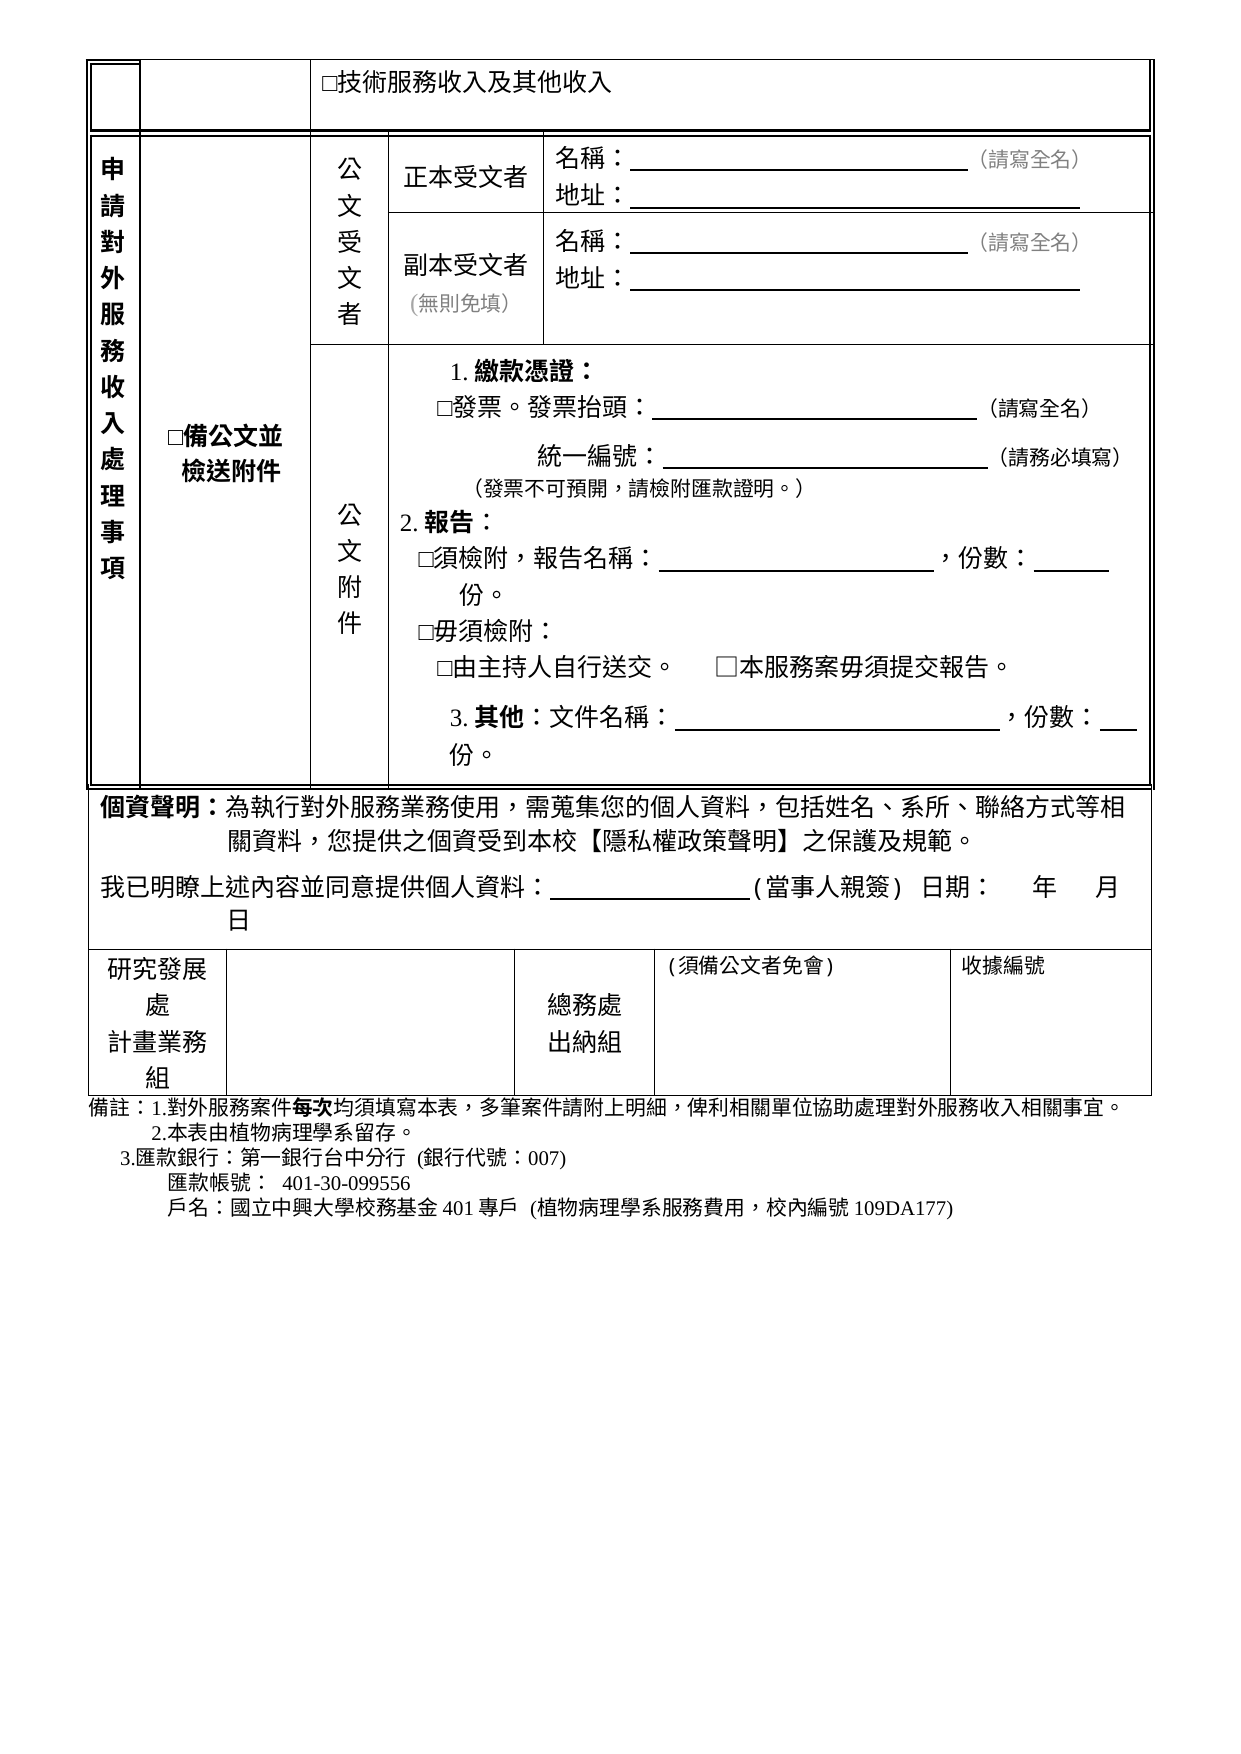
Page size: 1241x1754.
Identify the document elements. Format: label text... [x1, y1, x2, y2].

table_cell 公文受文者 [311, 137, 388, 343]
text 3.匯款銀行：第一銀行台中分行 (銀行代號：007) [89, 1146, 1152, 1171]
table_cell 繳款憑證： □發票。發票抬頭： （請寫全名） 統一編號： （請務必填寫） （發票不可預開，請檢附匯款證明。） 報告： □須檢附，報告名稱： ，份數： 份。 □毋須檢附： □由主持人自行送交。 □本服務案毋須提交報告。 其他：文件名稱： ，份數： 份。 [389, 345, 1149, 784]
table_cell 收據編號 [951, 950, 1151, 1094]
text 戶名：國立中興大學校務基金401專戶 (植物病理學系服務費用，校內編號109DA177) [89, 1196, 1152, 1221]
table_cell 申請對外服務收入處理事項 [92, 137, 139, 784]
text 匯款帳號： 401-30-099556 [89, 1171, 1152, 1196]
table_cell 正本受文者 [389, 137, 543, 212]
table_cell [227, 950, 514, 1094]
table_cell [141, 60, 310, 129]
table_cell □技術服務收入及其他收入 [311, 60, 1149, 129]
table_cell 總務處 出納組 [515, 950, 654, 1094]
table_cell 名稱： （請寫全名） 地址： [544, 213, 1149, 343]
table_cell 研究發展處 計畫業務組 [89, 950, 226, 1094]
text 2.本表由植物病理學系留存。 [89, 1121, 1152, 1146]
table_cell (須備公文者免會) [655, 950, 950, 1094]
table_cell [89, 130, 139, 135]
table_cell 名稱： （請寫全名） 地址： [544, 129, 1152, 212]
table_cell □備公文並 檢送附件 [141, 137, 310, 784]
text 備註：1.對外服務案件每次均須填寫本表，多筆案件請附上明細，俾利相關單位協助處理對外服務收入相關事宜。 [89, 1096, 1152, 1121]
table_cell 副本受文者(無則免填） [389, 213, 543, 343]
table_cell [92, 65, 139, 129]
table_cell 個資聲明：為執行對外服務業務使用，需蒐集您的個人資料，包括姓名、系所、聯絡方式等相關資料，您提供之個資受到本校【隱私權政策聲明】之保護及規範。 我已明瞭上述內容並同意提供個人資料： (當事人親簽) 日期： 年 月 日 [89, 790, 1151, 948]
table_cell 公文附件 [311, 345, 388, 784]
